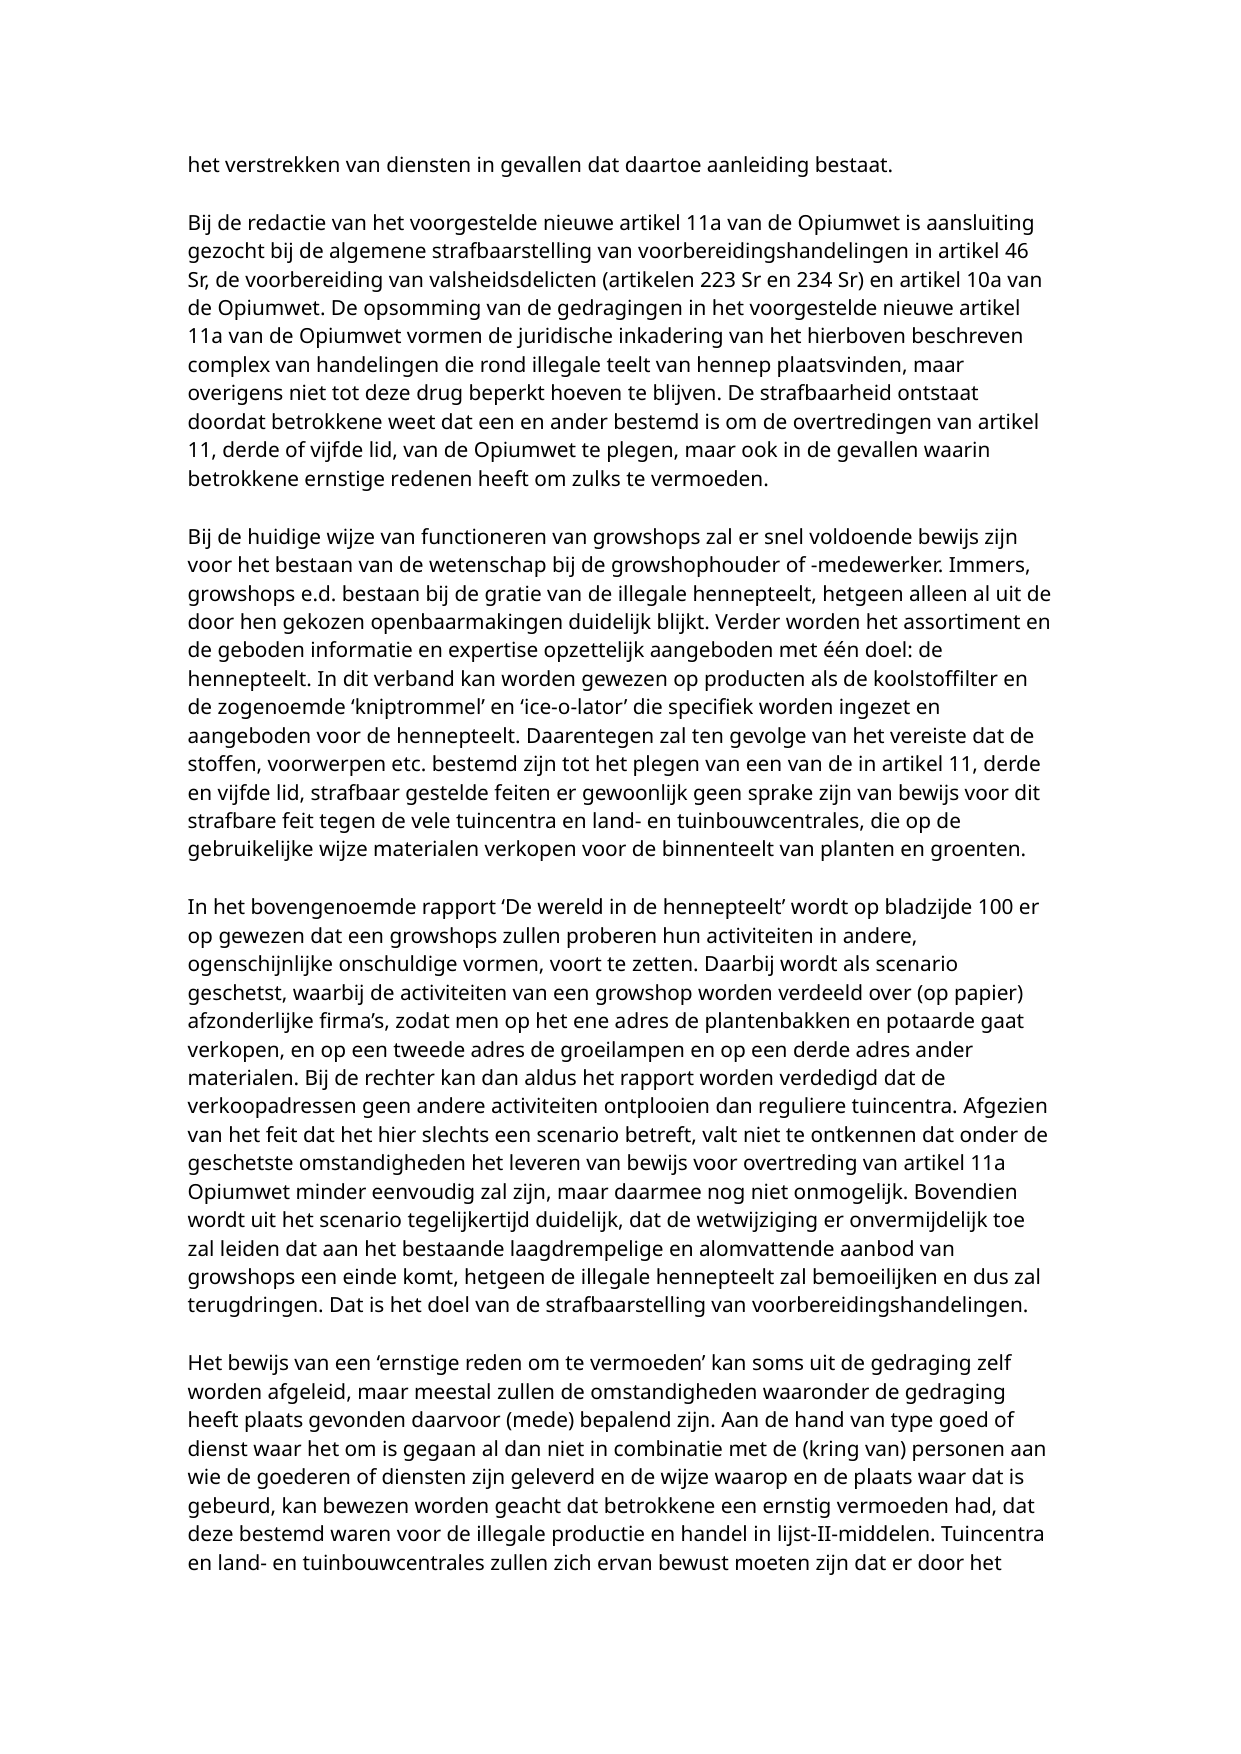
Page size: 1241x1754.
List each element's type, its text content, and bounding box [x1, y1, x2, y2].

text Het bewijs van een ‘ernstige reden om te vermoeden’ kan soms uit de gedraging zelf worden afgeleid, maar meestal zullen de omstandigheden waaronder de gedraging heeft plaats gevonden daarvoor (mede) bepalend zijn. Aan de hand van type goed of dienst waar het om is gegaan al dan niet in combinatie met de (kring van) personen aan wie de goederen of diensten zijn geleverd en de wijze waarop en de plaats waar dat is gebeurd, kan bewezen worden geacht dat betrokkene een ernstig vermoeden had, dat deze bestemd waren voor de illegale productie en handel in lijst-II-middelen. Tuincentra en land- en tuinbouwcentrales zullen zich ervan bewust moeten zijn dat er door het [187, 1348, 1053, 1576]
text Bij de huidige wijze van functioneren van growshops zal er snel voldoende bewijs zijn voor het bestaan van de wetenschap bij de growshophouder of -medewerker. Immers, growshops e.d. bestaan bij de gratie van de illegale hennepteelt, hetgeen alleen al uit de door hen gekozen openbaarmakingen duidelijk blijkt. Verder worden het assortiment en de geboden informatie en expertise opzettelijk aangeboden met één doel: de hennepteelt. In dit verband kan worden gewezen op producten als de koolstoffilter en de zogenoemde ‘kniptrommel’ en ‘ice-o-lator’ die specifiek worden ingezet en aangeboden voor de hennepteelt. Daarentegen zal ten gevolge van het vereiste dat de stoffen, voorwerpen etc. bestemd zijn tot het plegen van een van de in artikel 11, derde en vijfde lid, strafbaar gestelde feiten er gewoonlijk geen sprake zijn van bewijs voor dit strafbare feit tegen de vele tuincentra en land- en tuinbouwcentrales, die op de gebruikelijke wijze materialen verkopen voor de binnenteelt van planten en groenten. [187, 522, 1053, 863]
text Bij de redactie van het voorgestelde nieuwe artikel 11a van de Opiumwet is aansluiting gezocht bij de algemene strafbaarstelling van voorbereidingshandelingen in artikel 46 Sr, de voorbereiding van valsheidsdelicten (artikelen 223 Sr en 234 Sr) en artikel 10a van de Opiumwet. De opsomming van de gedragingen in het voorgestelde nieuwe artikel 11a van de Opiumwet vormen de juridische inkadering van het hierboven beschreven complex van handelingen die rond illegale teelt van hennep plaatsvinden, maar overigens niet tot deze drug beperkt hoeven te blijven. De strafbaarheid ontstaat doordat betrokkene weet dat een en ander bestemd is om de overtredingen van artikel 11, derde of vijfde lid, van de Opiumwet te plegen, maar ook in de gevallen waarin betrokkene ernstige redenen heeft om zulks te vermoeden. [187, 208, 1053, 492]
text In het bovengenoemde rapport ‘De wereld in de hennepteelt’ wordt op bladzijde 100 er op gewezen dat een growshops zullen proberen hun activiteiten in andere, ogenschijnlijke onschuldige vormen, voort te zetten. Daarbij wordt als scenario geschetst, waarbij de activiteiten van een growshop worden verdeeld over (op papier) afzonderlijke firma’s, zodat men op het ene adres de plantenbakken en potaarde gaat verkopen, en op een tweede adres de groeilampen en op een derde adres ander materialen. Bij de rechter kan dan aldus het rapport worden verdedigd dat de verkoopadressen geen andere activiteiten ontplooien dan reguliere tuincentra. Afgezien van het feit dat het hier slechts een scenario betreft, valt niet te ontkennen dat onder de geschetste omstandigheden het leveren van bewijs voor overtreding van artikel 11a Opiumwet minder eenvoudig zal zijn, maar daarmee nog niet onmogelijk. Bovendien wordt uit het scenario tegelijkertijd duidelijk, dat de wetwijziging er onvermijdelijk toe zal leiden dat aan het bestaande laagdrempelige en alomvattende aanbod van growshops een einde komt, hetgeen de illegale hennepteelt zal bemoeilijken en dus zal terugdringen. Dat is het doel van de strafbaarstelling van voorbereidingshandelingen. [187, 892, 1053, 1319]
text het verstrekken van diensten in gevallen dat daartoe aanleiding bestaat. [187, 150, 1053, 178]
